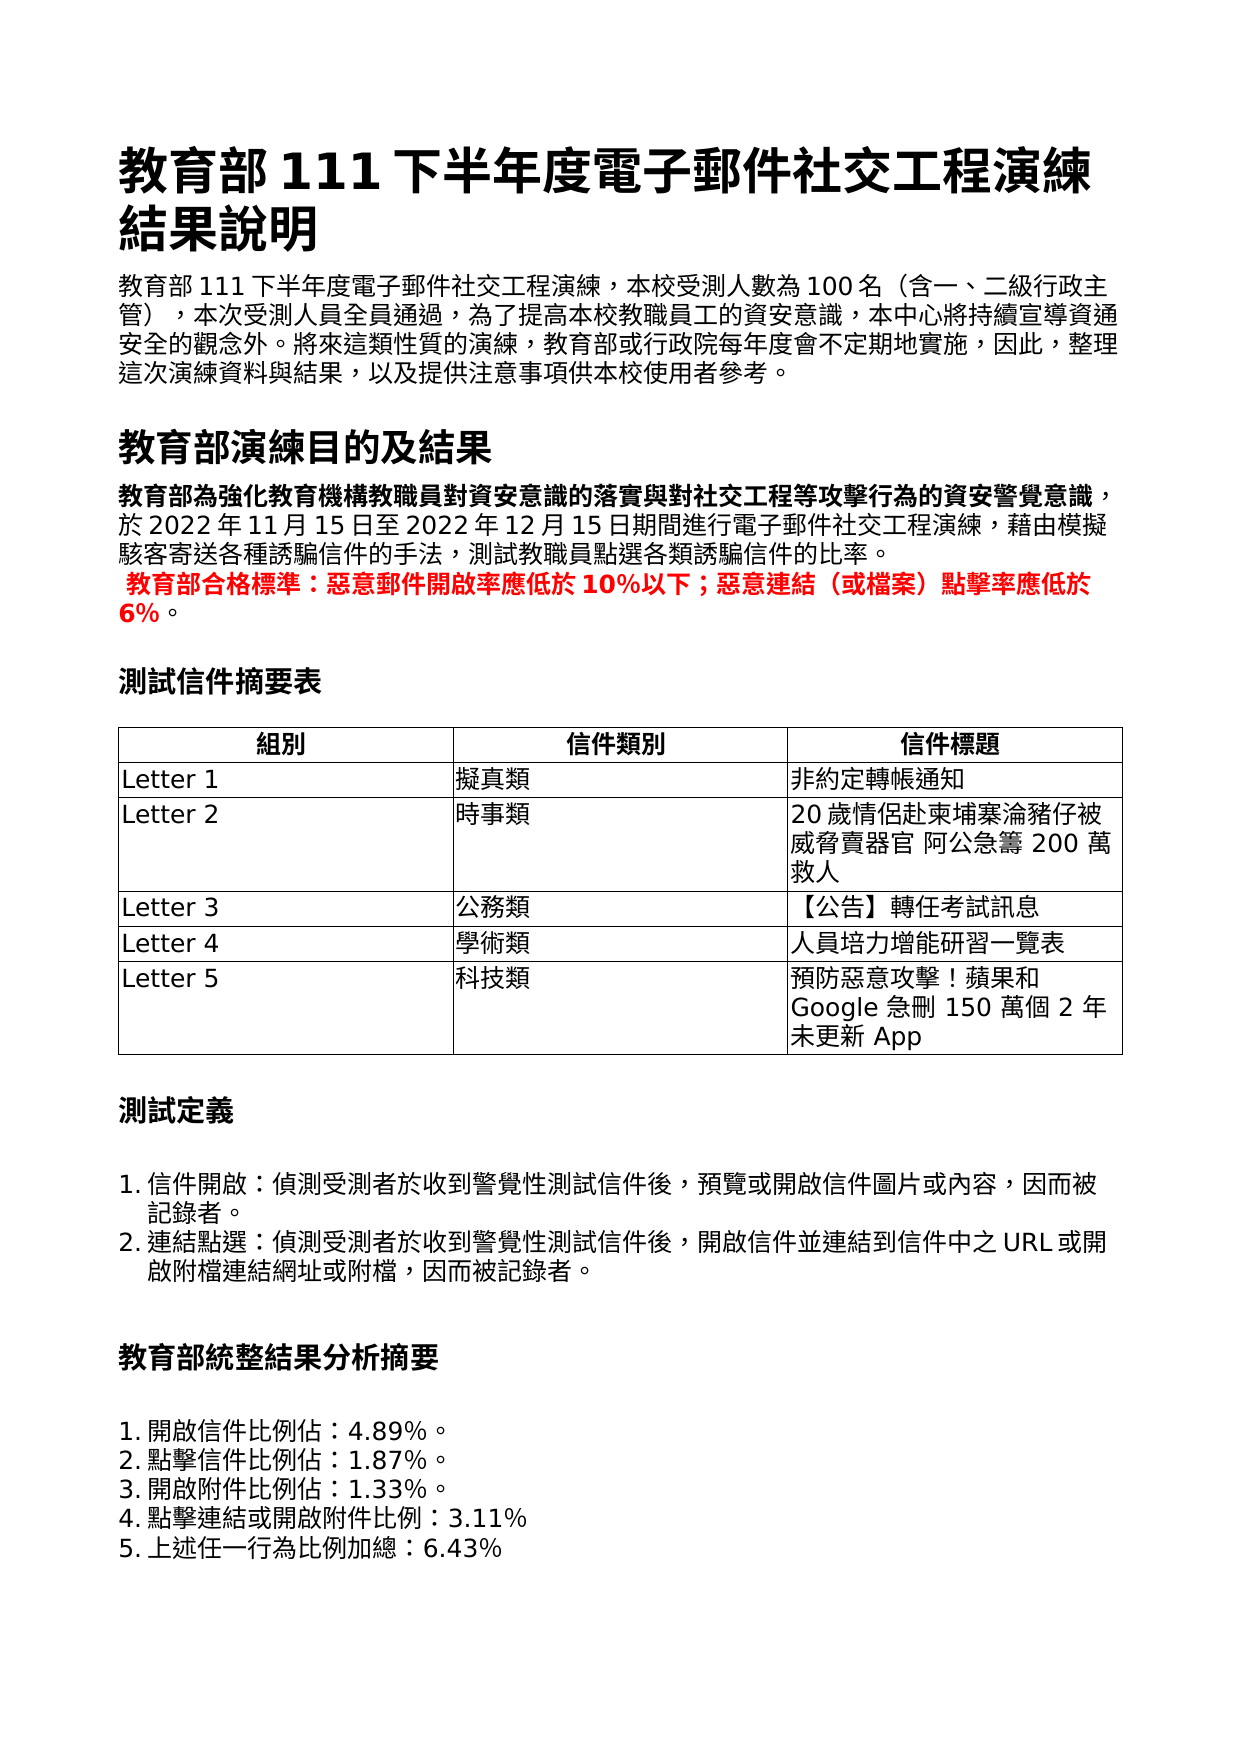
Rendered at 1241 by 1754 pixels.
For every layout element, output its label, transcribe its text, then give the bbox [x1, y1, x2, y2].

list 點擊信件比例佔：1.87％。 [118, 1446, 1122, 1476]
table_cell 20歲情侶赴柬埔寨淪豬仔被威脅賣器官 阿公急籌 200 萬救人 [788, 798, 1122, 891]
table_cell Letter 3 [119, 892, 453, 926]
table_header 組別 [119, 728, 453, 762]
subtitle 測試定義 [118, 1094, 1122, 1128]
list 點擊連結或開啟附件比例：3.11％ [118, 1505, 1122, 1534]
table_cell 學術類 [454, 927, 787, 961]
table_cell Letter 2 [119, 798, 453, 891]
text 教育部為強化教育機構教職員對資安意識的落實與對社交工程等攻擊行為的資安警覺意識，於2022年11月15日至2022年12月15日期間進行電子郵件社交工程演練，藉由模擬駭客寄送各種誘騙信件的手法，測試教職員點選各類誘騙信件的比率。 教育部合格標準：惡意郵件開啟率應低於10％以下；惡意連結（或檔案）點擊率應低於6％。 [118, 482, 1122, 628]
table_cell 擬真類 [454, 763, 787, 797]
list 信件開啟：偵測受測者於收到警覺性測試信件後，預覽或開啟信件圖片或內容，因而被記錄者。 [118, 1170, 1122, 1228]
subtitle 教育部111下半年度電子郵件社交工程演練結果說明 [118, 143, 1122, 259]
subtitle 教育部演練目的及結果 [118, 426, 1122, 470]
list 開啟信件比例佔：4.89％。 [118, 1417, 1122, 1446]
list 開啟附件比例佔：1.33％。 [118, 1476, 1122, 1505]
table_cell 公務類 [454, 892, 787, 926]
table_cell 【公告】轉任考試訊息 [788, 892, 1122, 926]
subtitle 測試信件摘要表 [118, 666, 1122, 700]
list 上述任一行為比例加總：6.43％ [118, 1534, 1122, 1563]
subtitle 教育部統整結果分析摘要 [118, 1341, 1122, 1375]
list 連結點選：偵測受測者於收到警覺性測試信件後，開啟信件並連結到信件中之URL或開啟附檔連結網址或附檔，因而被記錄者。 [118, 1228, 1122, 1287]
table_header 信件類別 [454, 728, 787, 762]
text 教育部111下半年度電子郵件社交工程演練，本校受測人數為100名（含一、二級行政主管），本次受測人員全員通過，為了提高本校教職員工的資安意識，本中心將持續宣導資通安全的觀念外。將來這類性質的演練，教育部或行政院每年度會不定期地實施，因此，整理這次演練資料與結果，以及提供注意事項供本校使用者參考。 [118, 272, 1122, 389]
table_cell 人員培力增能研習一覽表 [788, 927, 1122, 961]
table_cell 預防惡意攻擊！蘋果和 Google 急刪 150 萬個 2 年未更新 App [788, 962, 1122, 1054]
table_header 信件標題 [788, 728, 1122, 762]
table_cell Letter 1 [119, 763, 453, 797]
table_cell Letter 4 [119, 927, 453, 961]
table_cell Letter 5 [119, 962, 453, 1054]
table_cell 科技類 [454, 962, 787, 1054]
table_cell 非約定轉帳通知 [788, 763, 1122, 797]
table_cell 時事類 [454, 798, 787, 891]
